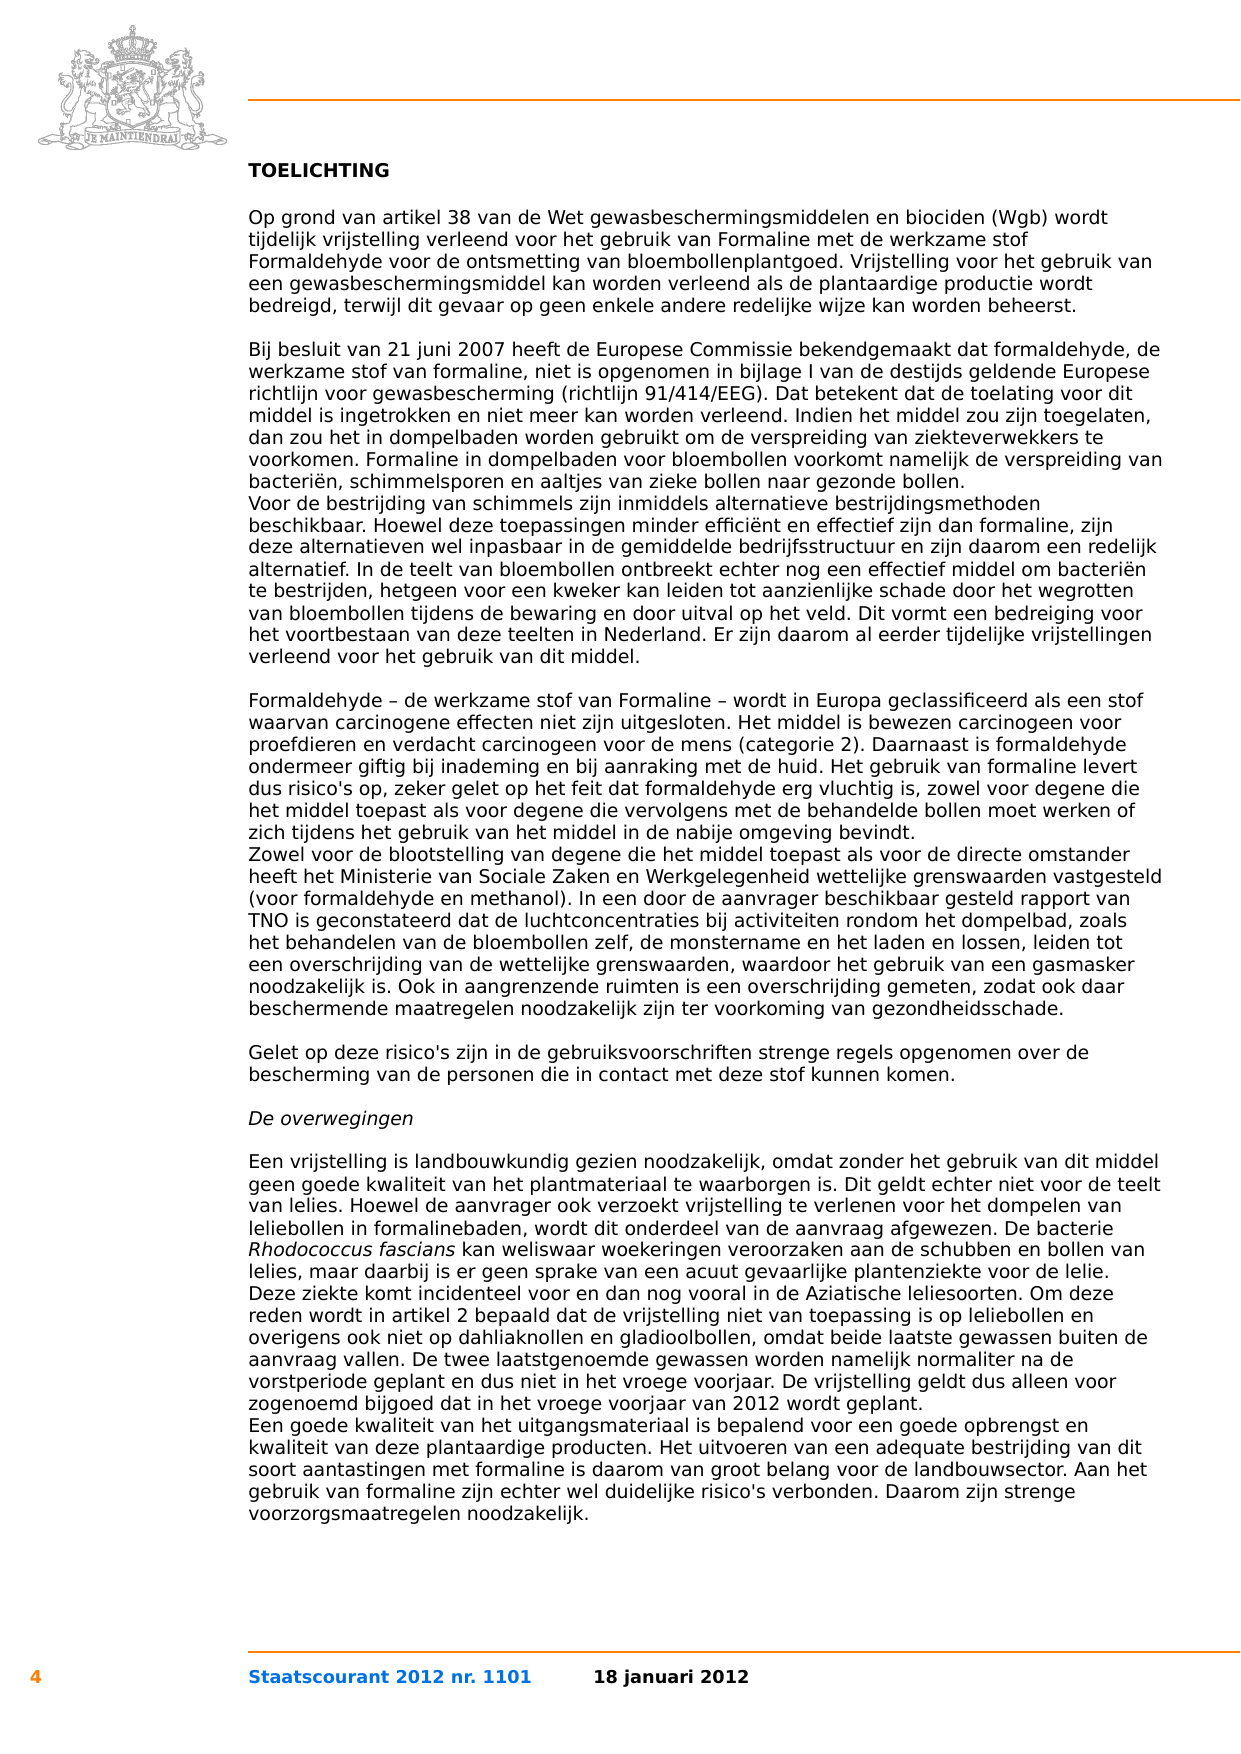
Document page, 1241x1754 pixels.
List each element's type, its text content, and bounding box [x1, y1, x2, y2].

text Bij besluit van 21 juni 2007 heeft de Europese Commissie bekendgemaakt dat formaldehyde, de werkzame stof van formaline, niet is opgenomen in bijlage I van de destijds geldende Europese richtlijn voor gewasbescherming (richtlijn 91/414/EEG). Dat betekent dat de toelating voor dit middel is ingetrokken en niet meer kan worden verleend. Indien het middel zou zijn toegelaten, dan zou het in dompelbaden worden gebruikt om de verspreiding van ziekteverwekkers te voorkomen. Formaline in dompelbaden voor bloembollen voorkomt namelijk de verspreiding van bacteriën, schimmelsporen en aaltjes van zieke bollen naar gezonde bollen. [248, 339, 1163, 492]
text Voor de bestrijding van schimmels zijn inmiddels alternatieve bestrijdingsmethoden beschikbaar. Hoewel deze toepassingen minder efficiënt en effectief zijn dan formaline, zijn deze alternatieven wel inpasbaar in de gemiddelde bedrijfsstructuur en zijn daarom een redelijk alternatief. In de teelt van bloembollen ontbreekt echter nog een effectief middel om bacteriën te bestrijden, hetgeen voor een kweker kan leiden tot aanzienlijke schade door het wegrotten van bloembollen tijdens de bewaring en door uitval op het veld. Dit vormt een bedreiging voor het voortbestaan van deze teelten in Nederland. Er zijn daarom al eerder tijdelijke vrijstellingen verleend voor het gebruik van dit middel. [248, 492, 1163, 668]
text Op grond van artikel 38 van de Wet gewasbeschermingsmiddelen en biociden (Wgb) wordt tijdelijk vrijstelling verleend voor het gebruik van Formaline met de werkzame stof Formaldehyde voor de ontsmetting van bloembollenplantgoed. Vrijstelling voor het gebruik van een gewasbeschermingsmiddel kan worden verleend als de plantaardige productie wordt bedreigd, terwijl dit gevaar op geen enkele andere redelijke wijze kan worden beheerst. [248, 207, 1163, 317]
picture [38, 25, 227, 150]
text Zowel voor de blootstelling van degene die het middel toepast als voor de directe omstander heeft het Ministerie van Sociale Zaken en Werkgelegenheid wettelijke grenswaarden vastgesteld (voor formaldehyde en methanol). In een door de aanvrager beschikbaar gesteld rapport van TNO is geconstateerd dat de luchtconcentraties bij activiteiten rondom het dompelbad, zoals het behandelen van de bloembollen zelf, de monstername en het laden en lossen, leiden tot een overschrijding van de wettelijke grenswaarden, waardoor het gebruik van een gasmasker noodzakelijk is. Ook in aangrenzende ruimten is een overschrijding gemeten, zodat ook daar beschermende maatregelen noodzakelijk zijn ter voorkoming van gezondheidsschade. [248, 844, 1163, 1020]
text Formaldehyde – de werkzame stof van Formaline – wordt in Europa geclassificeerd als een stof waarvan carcinogene effecten niet zijn uitgesloten. Het middel is bewezen carcinogeen voor proefdieren en verdacht carcinogeen voor de mens (categorie 2). Daarnaast is formaldehyde ondermeer giftig bij inademing en bij aanraking met de huid. Het gebruik van formaline levert dus risico's op, zeker gelet op het feit dat formaldehyde erg vluchtig is, zowel voor degene die het middel toepast als voor degene die vervolgens met de behandelde bollen moet werken of zich tijdens het gebruik van het middel in de nabije omgeving bevindt. [248, 690, 1163, 844]
text Gelet op deze risico's zijn in de gebruiksvoorschriften strenge regels opgenomen over de bescherming van de personen die in contact met deze stof kunnen komen. [248, 1042, 1163, 1086]
subtitle TOELICHTING [248, 160, 1163, 182]
subtitle De overwegingen [248, 1108, 1163, 1129]
text Een vrijstelling is landbouwkundig gezien noodzakelijk, omdat zonder het gebruik van dit middel geen goede kwaliteit van het plantmateriaal te waarborgen is. Dit geldt echter niet voor de teelt van lelies. Hoewel de aanvrager ook verzoekt vrijstelling te verlenen voor het dompelen van leliebollen in formalinebaden, wordt dit onderdeel van de aanvraag afgewezen. De bacterie Rhodococcus fascians kan weliswaar woekeringen veroorzaken aan de schubben en bollen van lelies, maar daarbij is er geen sprake van een acuut gevaarlijke plantenziekte voor de lelie. Deze ziekte komt incidenteel voor en dan nog vooral in de Aziatische leliesoorten. Om deze reden wordt in artikel 2 bepaald dat de vrijstelling niet van toepassing is op leliebollen en overigens ook niet op dahliaknollen en gladioolbollen, omdat beide laatste gewassen buiten de aanvraag vallen. De twee laatstgenoemde gewassen worden namelijk normaliter na de vorstperiode geplant en dus niet in het vroege voorjaar. De vrijstelling geldt dus alleen voor zogenoemd bijgoed dat in het vroege voorjaar van 2012 wordt geplant. [248, 1151, 1163, 1415]
text Een goede kwaliteit van het uitgangsmateriaal is bepalend voor een goede opbrengst en kwaliteit van deze plantaardige producten. Het uitvoeren van een adequate bestrijding van dit soort aantastingen met formaline is daarom van groot belang voor de landbouwsector. Aan het gebruik van formaline zijn echter wel duidelijke risico's verbonden. Daarom zijn strenge voorzorgsmaatregelen noodzakelijk. [248, 1415, 1163, 1525]
